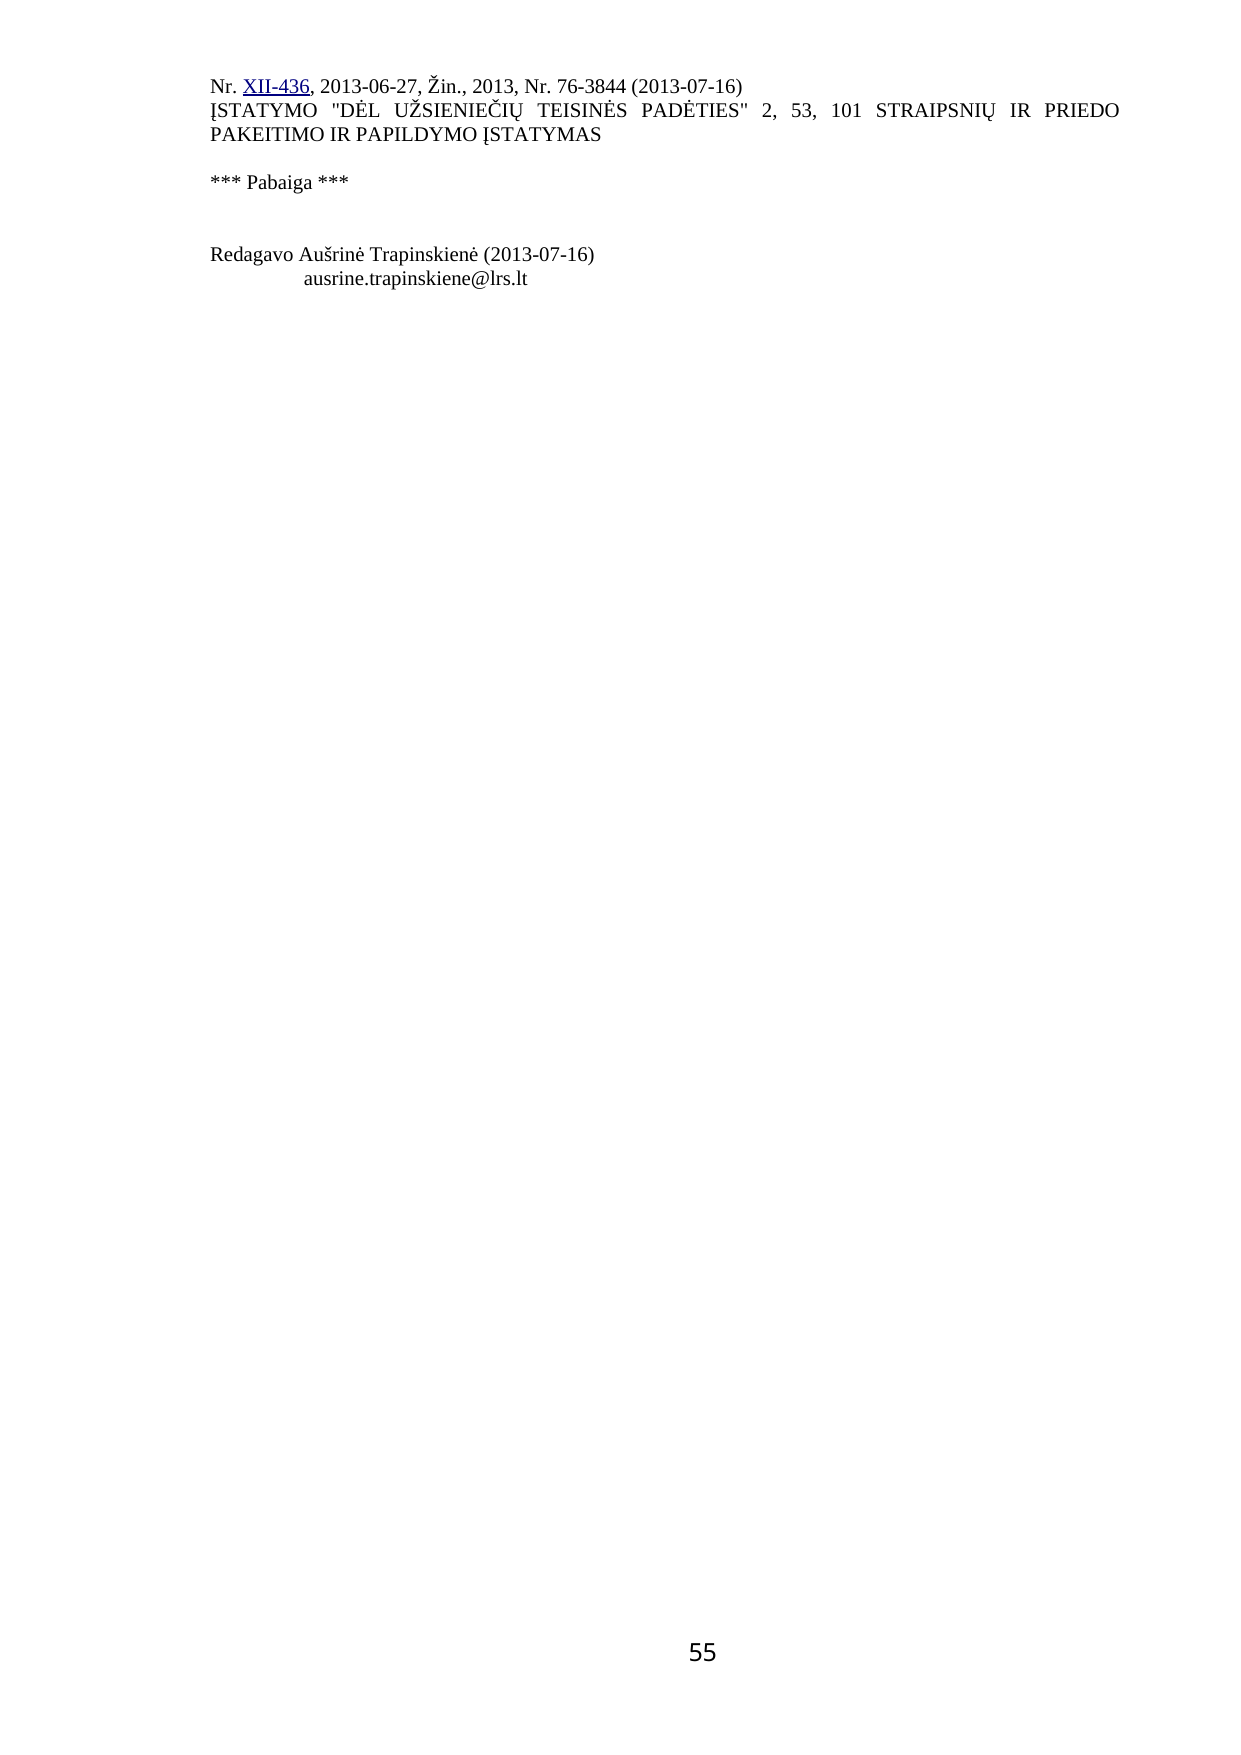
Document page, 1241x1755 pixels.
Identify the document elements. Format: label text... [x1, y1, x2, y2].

text *** Pabaiga *** [210, 170, 1120, 194]
text Nr. XII-436, 2013-06-27, Žin., 2013, Nr. 76-3844 (2013-07-16) [210, 73, 1120, 98]
text Redagavo Aušrinė Trapinskienė (2013-07-16) [210, 242, 1120, 266]
text ĮSTATYMO "DĖL UŽSIENIEČIŲ TEISINĖS PADĖTIES" 2, 53, 101 STRAIPSNIŲ IR PRIEDO PAKEITIMO IR PAPILDYMO ĮSTATYMAS [210, 98, 1120, 146]
text ausrine.trapinskiene@lrs.lt [210, 266, 1120, 290]
